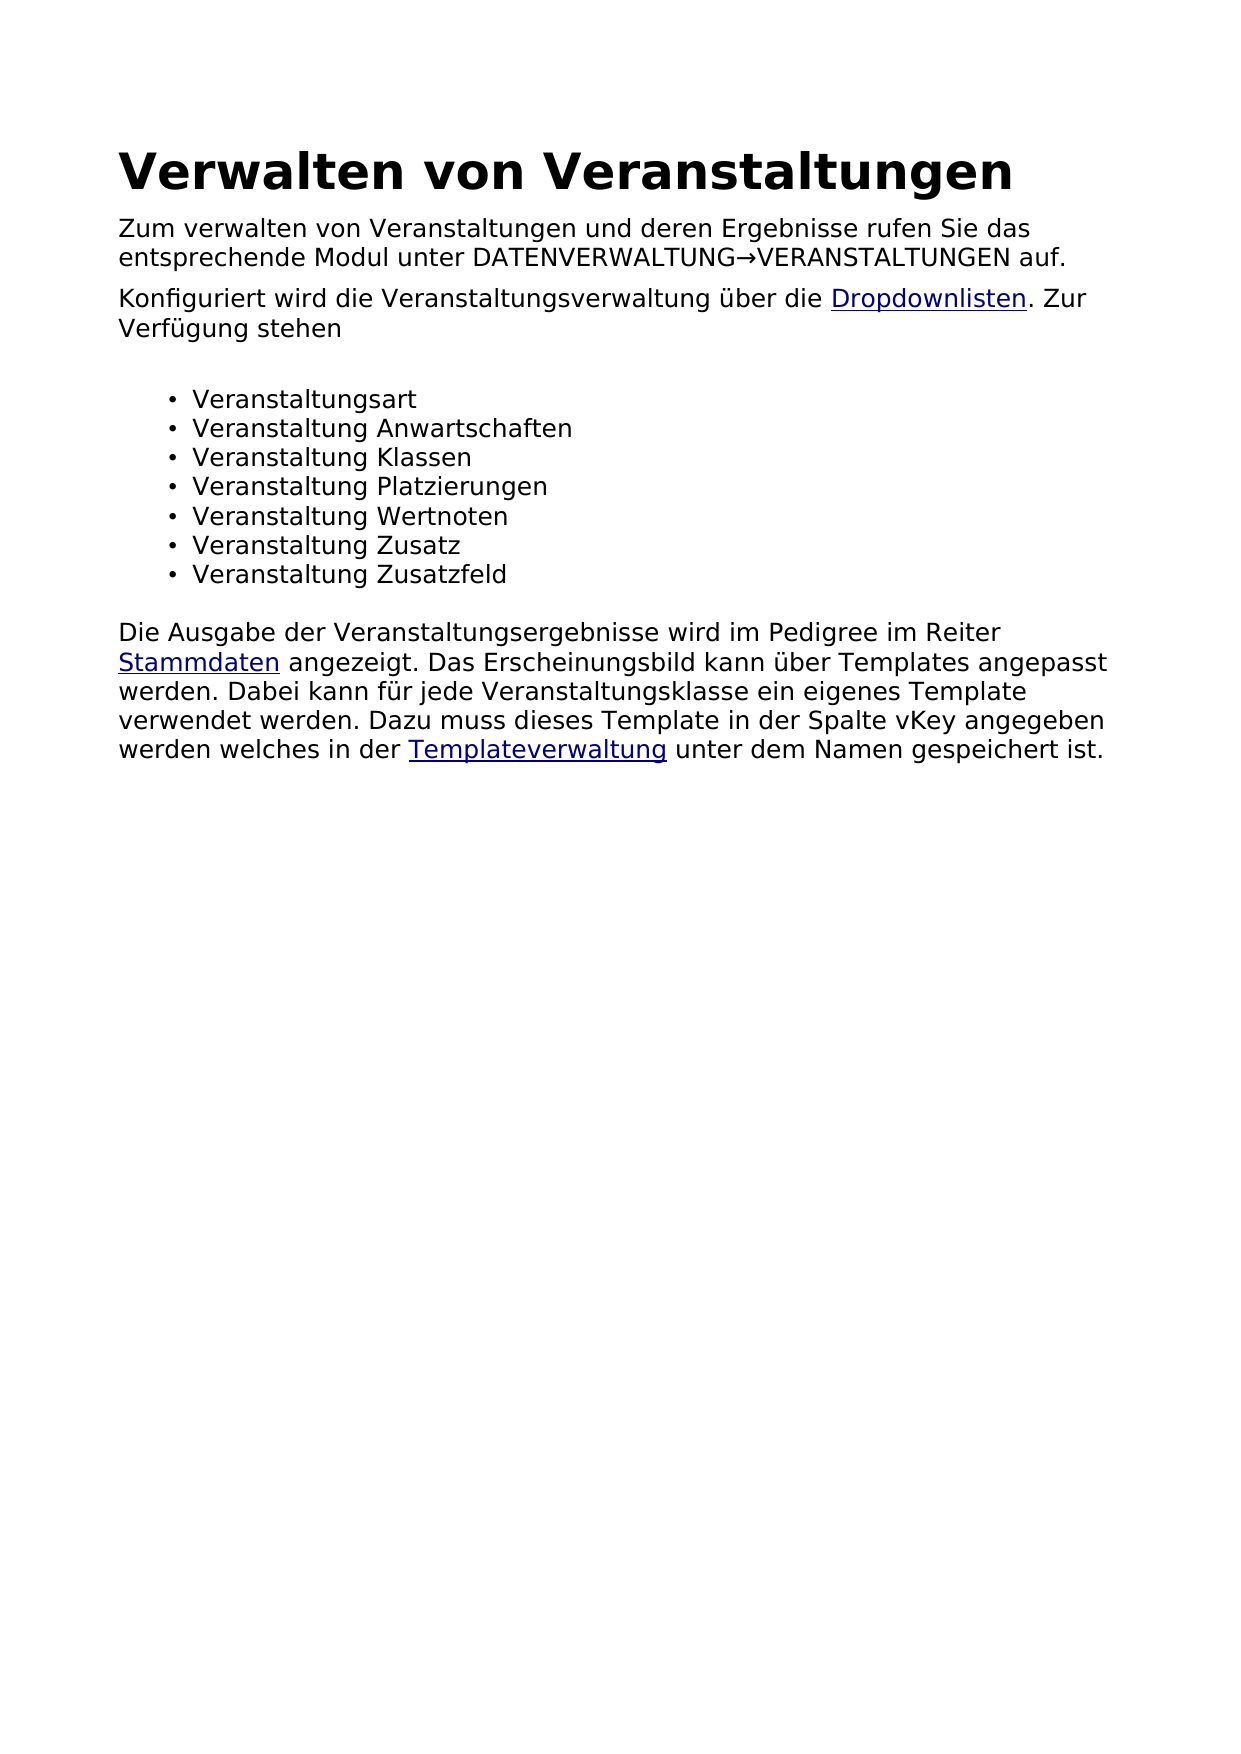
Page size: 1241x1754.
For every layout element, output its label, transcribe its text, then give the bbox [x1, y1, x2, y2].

list Veranstaltungsart [177, 385, 1122, 414]
subtitle Verwalten von Veranstaltungen [118, 143, 1122, 201]
list Veranstaltung Klassen [177, 443, 1122, 472]
list Veranstaltung Anwartschaften [177, 414, 1122, 443]
list Veranstaltung Platzierungen [177, 472, 1122, 502]
list Veranstaltung Zusatzfeld [177, 560, 1122, 589]
text Konfiguriert wird die Veranstaltungsverwaltung über die Dropdownlisten. Zur Verfügung stehen [118, 285, 1122, 343]
text Zum verwalten von Veranstaltungen und deren Ergebnisse rufen Sie das entsprechende Modul unter DATENVERWALTUNG→VERANSTALTUNGEN auf. [118, 214, 1122, 272]
list Veranstaltung Wertnoten [177, 502, 1122, 531]
text Die Ausgabe der Veranstaltungsergebnisse wird im Pedigree im Reiter Stammdaten angezeigt. Das Erscheinungsbild kann über Templates angepasst werden. Dabei kann für jede Veranstaltungsklasse ein eigenes Template verwendet werden. Dazu muss dieses Template in der Spalte vKey angegeben werden welches in der Templateverwaltung unter dem Namen gespeichert ist. [118, 619, 1122, 764]
list Veranstaltung Zusatz [177, 531, 1122, 560]
